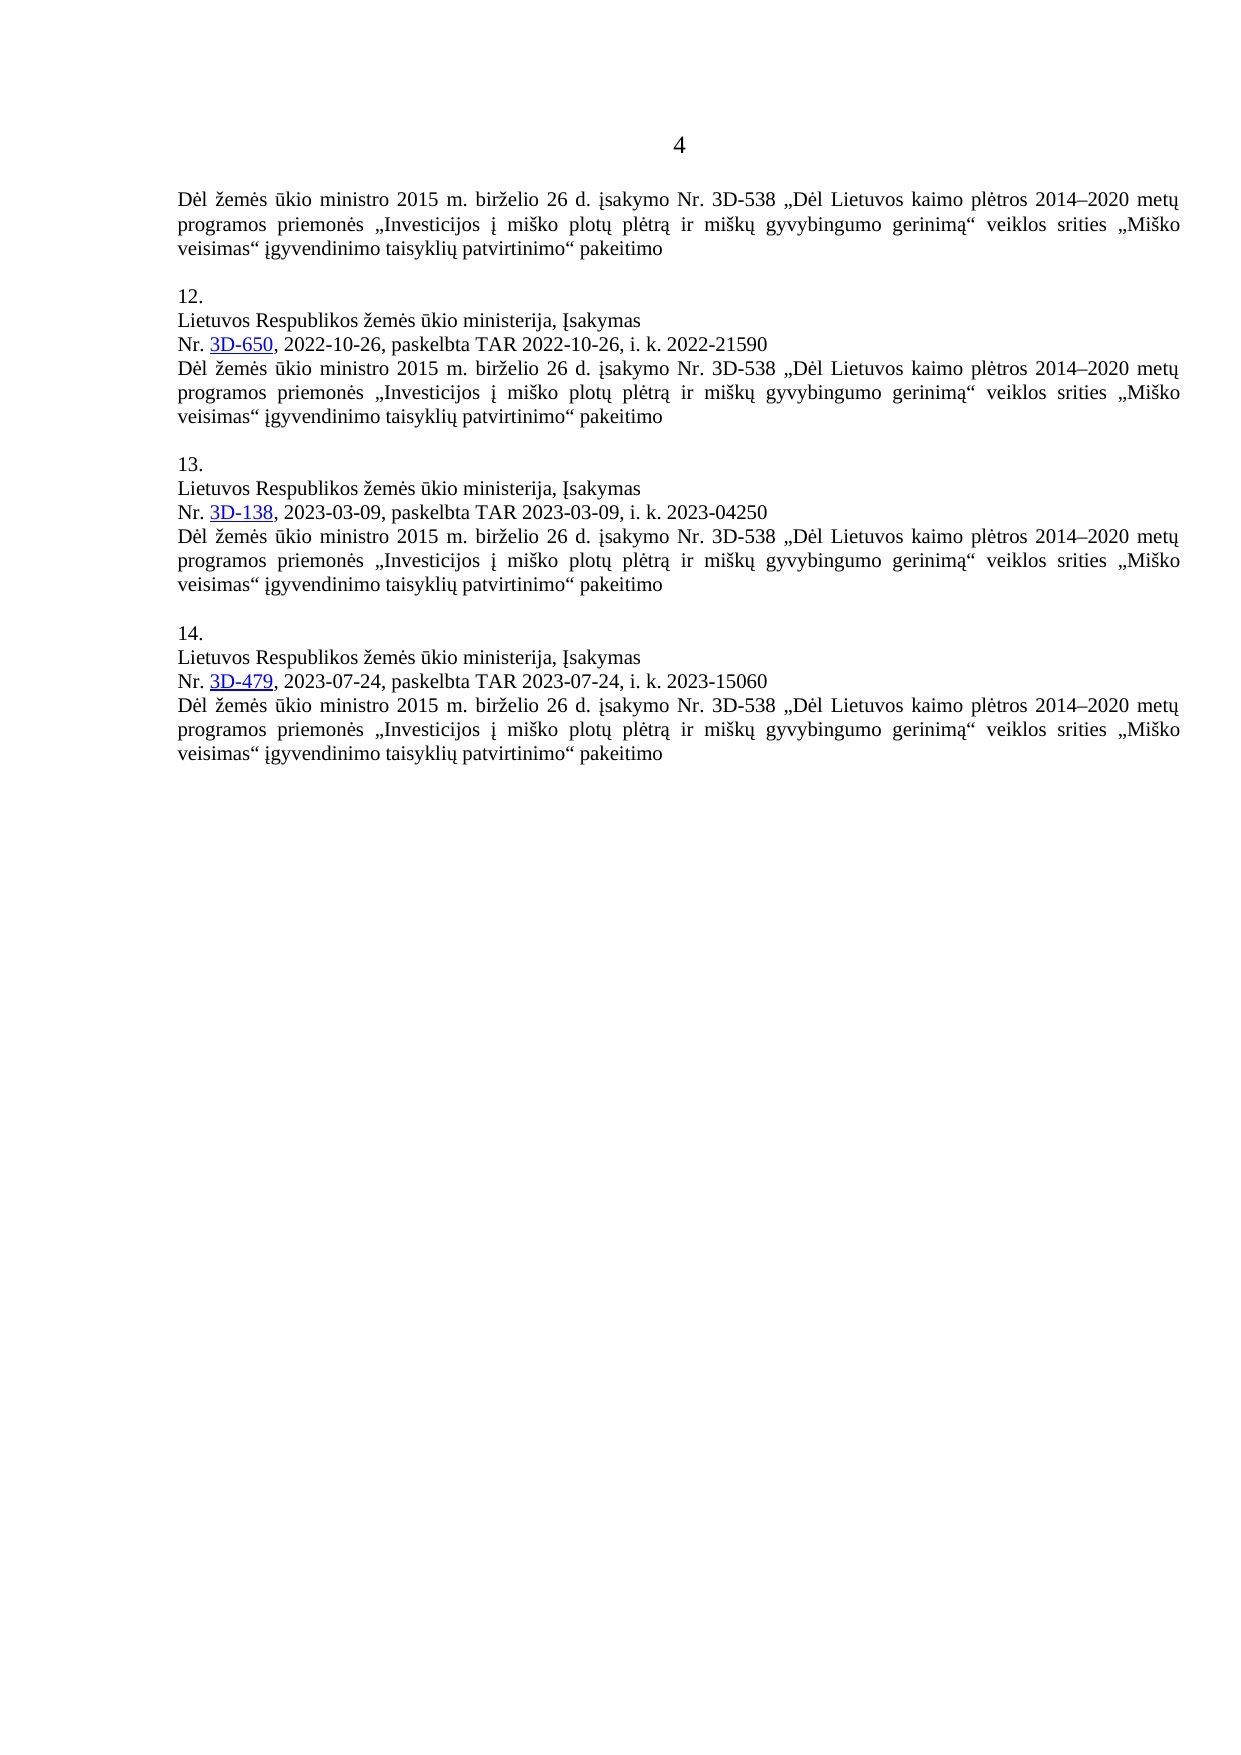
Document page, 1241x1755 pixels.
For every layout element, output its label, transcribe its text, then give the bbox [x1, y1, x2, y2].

text Nr. 3D-138, 2023-03-09, paskelbta TAR 2023-03-09, i. k. 2023-04250 [177, 500, 1181, 524]
text Dėl žemės ūkio ministro 2015 m. birželio 26 d. įsakymo Nr. 3D-538 „Dėl Lietuvos kaimo plėtros 2014–2020 metų programos priemonės „Investicijos į miško plotų plėtrą ir miškų gyvybingumo gerinimą“ veiklos srities „Miško veisimas“ įgyvendinimo taisyklių patvirtinimo“ pakeitimo [177, 524, 1181, 596]
text Lietuvos Respublikos žemės ūkio ministerija, Įsakymas [177, 644, 1181, 669]
text Dėl žemės ūkio ministro 2015 m. birželio 26 d. įsakymo Nr. 3D-538 „Dėl Lietuvos kaimo plėtros 2014–2020 metų programos priemonės „Investicijos į miško plotų plėtrą ir miškų gyvybingumo gerinimą“ veiklos srities „Miško veisimas“ įgyvendinimo taisyklių patvirtinimo“ pakeitimo [177, 356, 1181, 428]
text Lietuvos Respublikos žemės ūkio ministerija, Įsakymas [177, 308, 1181, 332]
text Nr. 3D-479, 2023-07-24, paskelbta TAR 2023-07-24, i. k. 2023-15060 [177, 669, 1181, 693]
text Dėl žemės ūkio ministro 2015 m. birželio 26 d. įsakymo Nr. 3D-538 „Dėl Lietuvos kaimo plėtros 2014–2020 metų programos priemonės „Investicijos į miško plotų plėtrą ir miškų gyvybingumo gerinimą“ veiklos srities „Miško veisimas“ įgyvendinimo taisyklių patvirtinimo“ pakeitimo [177, 693, 1181, 765]
text 14. [177, 621, 1181, 644]
text 13. [177, 452, 1181, 476]
text Dėl žemės ūkio ministro 2015 m. birželio 26 d. įsakymo Nr. 3D-538 „Dėl Lietuvos kaimo plėtros 2014–2020 metų programos priemonės „Investicijos į miško plotų plėtrą ir miškų gyvybingumo gerinimą“ veiklos srities „Miško veisimas“ įgyvendinimo taisyklių patvirtinimo“ pakeitimo [177, 187, 1181, 259]
text Lietuvos Respublikos žemės ūkio ministerija, Įsakymas [177, 476, 1181, 500]
text Nr. 3D-650, 2022-10-26, paskelbta TAR 2022-10-26, i. k. 2022-21590 [177, 332, 1181, 356]
text 12. [177, 284, 1181, 308]
